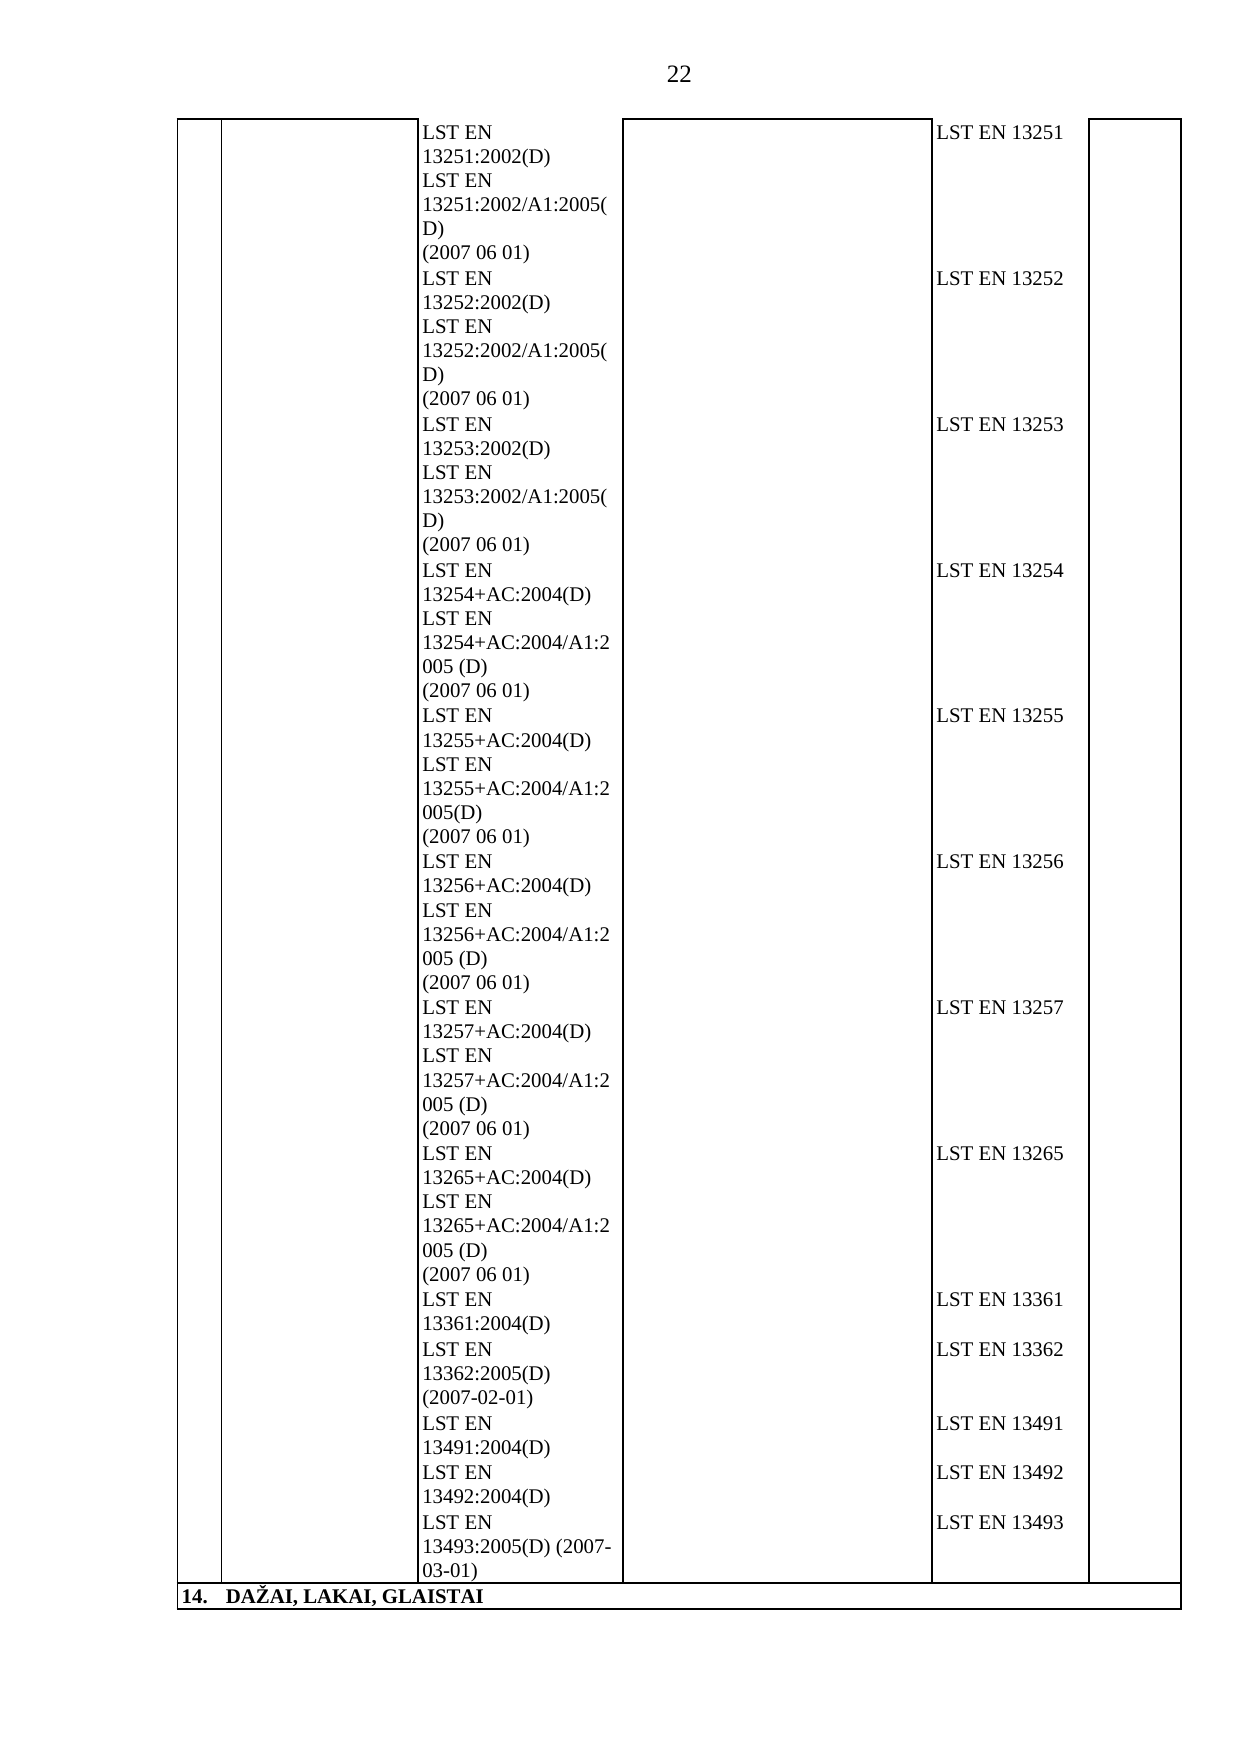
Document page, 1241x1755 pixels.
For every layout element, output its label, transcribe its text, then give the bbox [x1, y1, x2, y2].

table_cell LST EN 13254 [933, 556, 1088, 702]
table_cell LST EN 13492:2004(D) [419, 1459, 622, 1508]
table_cell LST EN 13252:2002(D) LST EN 13252:2002/A1:2005(D) (2007 06 01) [419, 264, 622, 410]
table_cell LST EN 13362:2005(D) (2007-02-01) [419, 1335, 622, 1409]
table_cell 14. [217, 1584, 221, 1608]
table_cell LST EN 13254+AC:2004(D) LST EN 13254+AC:2004/A1:2005 (D) (2007 06 01) [419, 556, 622, 702]
table_cell [178, 120, 221, 1582]
table_cell LST EN 13251 [933, 118, 1088, 264]
table_cell LST EN 13251:2002(D) LST EN 13251:2002/A1:2005(D) (2007 06 01) [419, 118, 622, 264]
table_cell LST EN 13256 [933, 848, 1088, 994]
table_cell LST EN 13253:2002(D) LST EN 13253:2002/A1:2005(D) (2007 06 01) [419, 410, 622, 556]
table_cell LST EN 13256+AC:2004(D) LST EN 13256+AC:2004/A1:2005 (D) (2007 06 01) [419, 848, 622, 994]
table_cell [624, 120, 931, 1582]
table_cell LST EN 13493:2005(D) (2007-03-01) [419, 1509, 622, 1582]
table_cell LST EN 13253 [933, 410, 1088, 556]
table_cell LST EN 13491 [933, 1409, 1088, 1459]
table_cell LST EN 13265+AC:2004(D) LST EN 13265+AC:2004/A1:2005 (D) (2007 06 01) [419, 1140, 622, 1286]
table_cell LST EN 13491:2004(D) [419, 1409, 622, 1459]
table_cell LST EN 13492 [933, 1459, 1088, 1508]
table_cell LST EN 13265 [933, 1140, 1088, 1286]
table_cell LST EN 13362 [933, 1335, 1088, 1409]
table_cell LST EN 13255+AC:2004(D) LST EN 13255+AC:2004/A1:2005(D) (2007 06 01) [419, 702, 622, 848]
table_cell LST EN 13361:2004(D) [419, 1286, 622, 1335]
table_cell LST EN 13493 [933, 1509, 1088, 1582]
table_cell [1090, 120, 1180, 1582]
table_cell LST EN 13252 [933, 264, 1088, 410]
table_cell LST EN 13257+AC:2004(D) LST EN 13257+AC:2004/A1:2005 (D) (2007 06 01) [419, 994, 622, 1140]
table_cell [222, 120, 417, 1582]
table_cell LST EN 13257 [933, 994, 1088, 1140]
table_cell LST EN 13255 [933, 702, 1088, 848]
table_cell LST EN 13361 [933, 1286, 1088, 1335]
